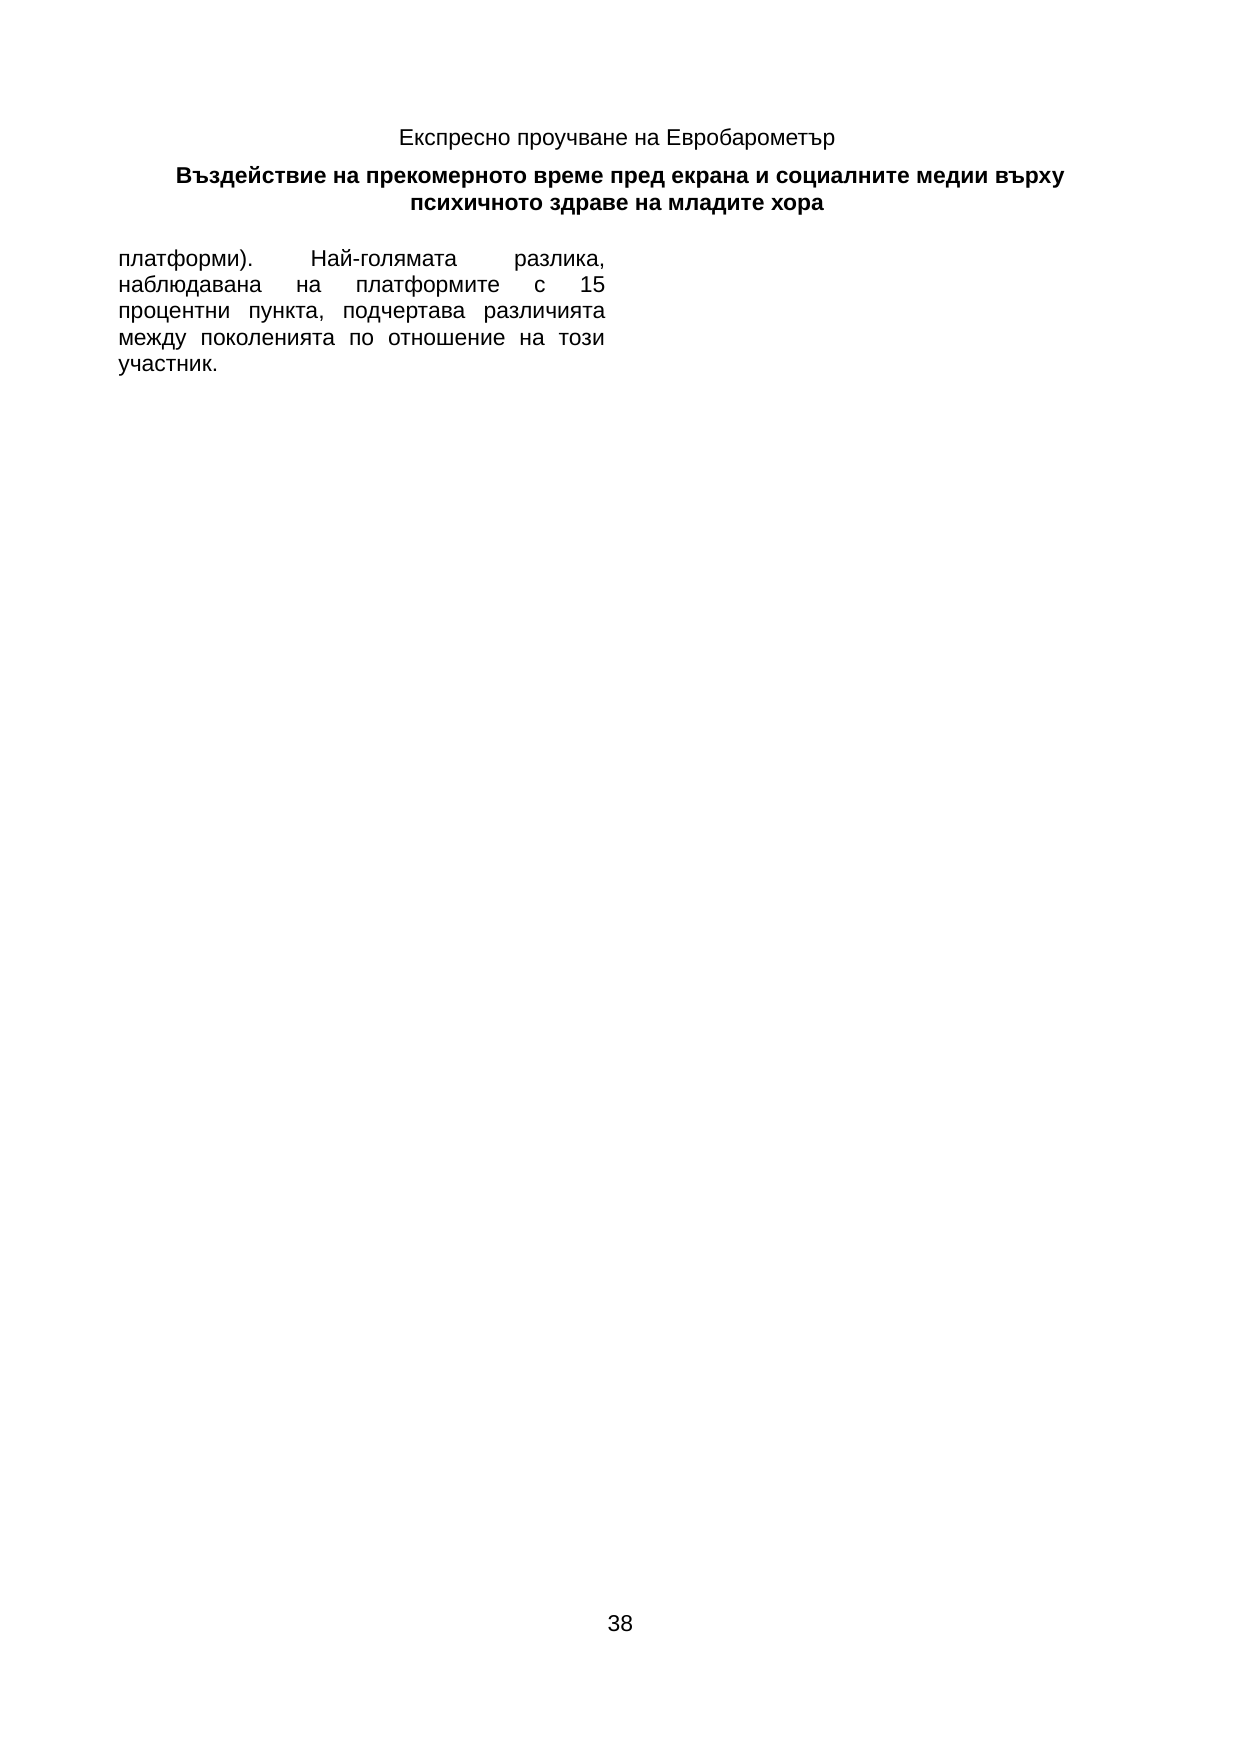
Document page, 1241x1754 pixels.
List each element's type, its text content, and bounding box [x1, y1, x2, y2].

text платформи). Най-голямата разлика, наблюдавана на платформите с 15 процентни пункта, подчертава различията между поколенията по отношение на този участник. [118, 244, 605, 376]
